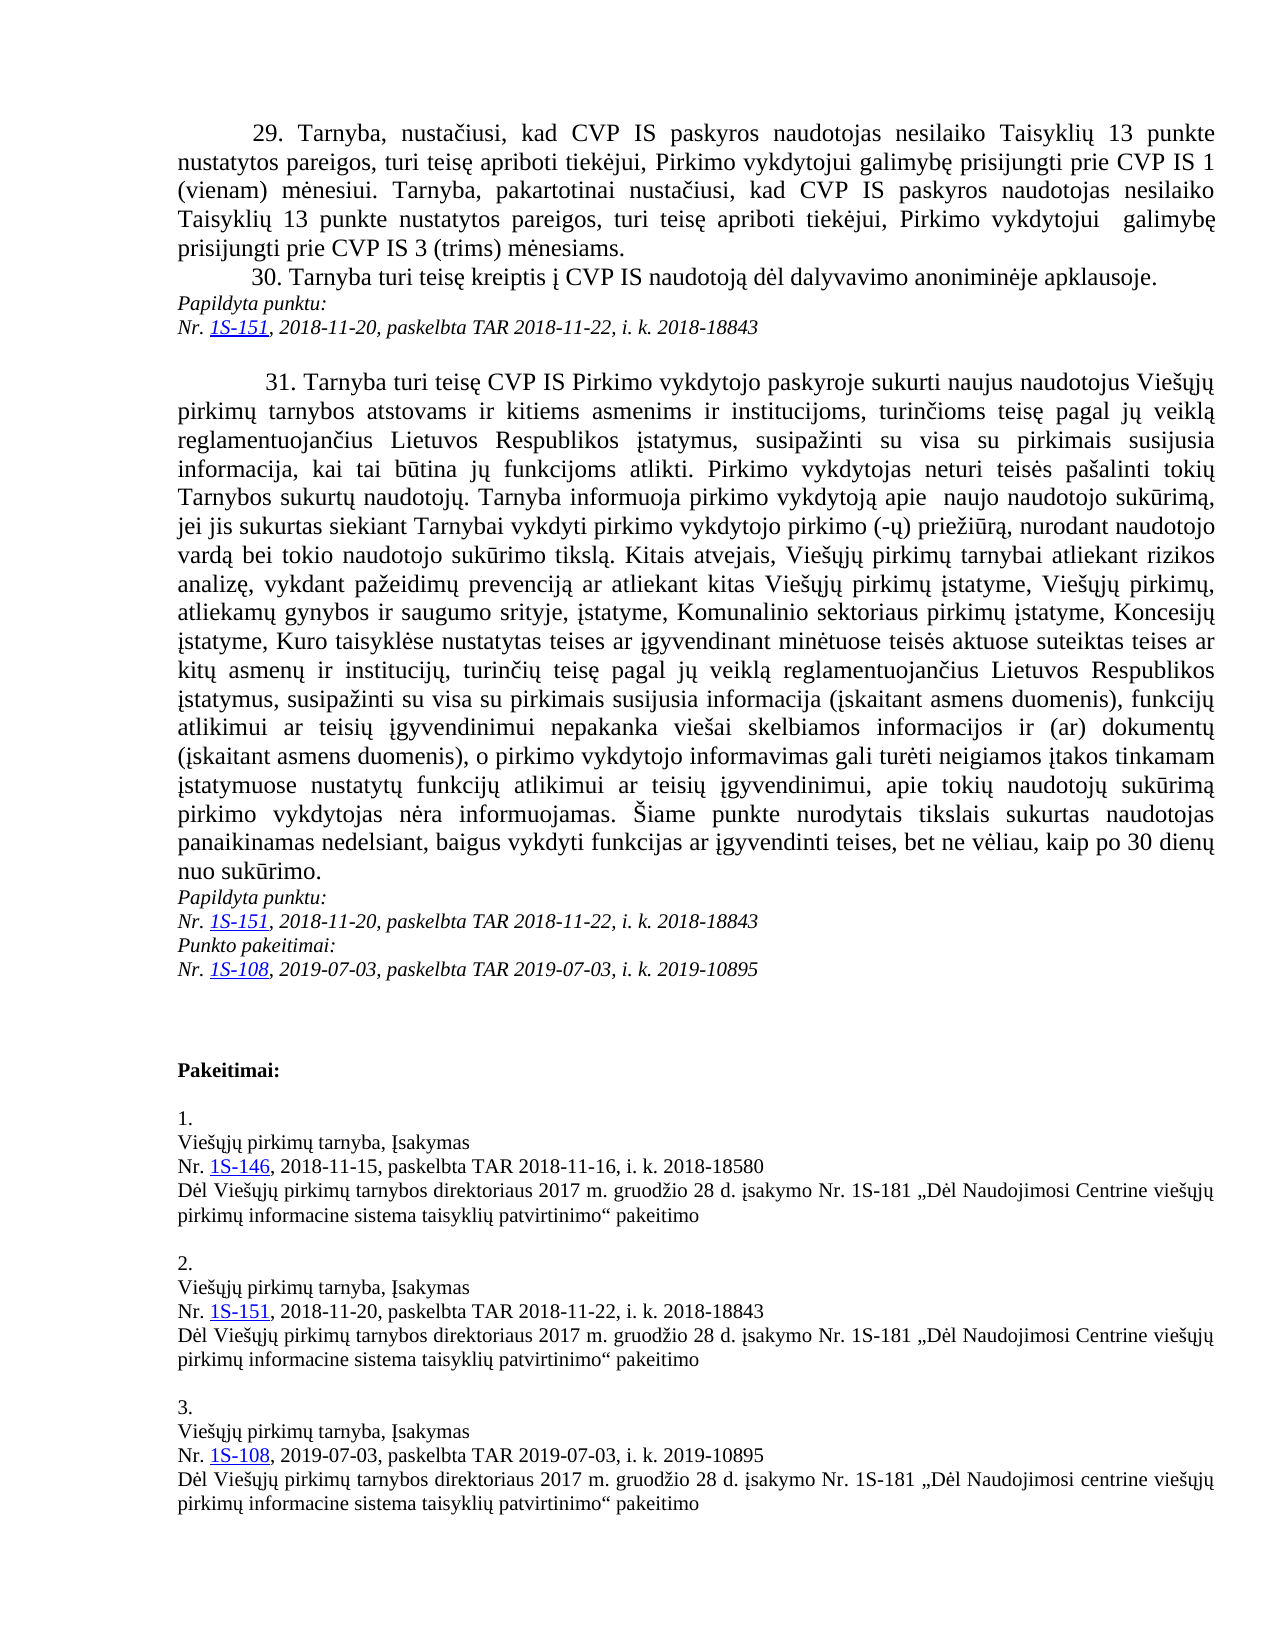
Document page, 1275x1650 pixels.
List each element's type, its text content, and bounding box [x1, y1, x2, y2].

text Nr. 1S-151, 2018-11-20, paskelbta TAR 2018-11-22, i. k. 2018-18843 [177, 909, 1216, 933]
text 30. Tarnyba turi teisę kreiptis į CVP IS naudotoją dėl dalyvavimo anoniminėje apklausoje. [177, 262, 1216, 291]
text Viešųjų pirkimų tarnyba, Įsakymas [177, 1275, 1216, 1299]
text Papildyta punktu: [177, 291, 1216, 315]
text 31. Tarnyba turi teisę CVP IS Pirkimo vykdytojo paskyroje sukurti naujus naudotojus Viešųjų pirkimų tarnybos atstovams ir kitiems asmenims ir institucijoms, turinčioms teisę pagal jų veiklą reglamentuojančius Lietuvos Respublikos įstatymus, susipažinti su visa su pirkimais susijusia informacija, kai tai būtina jų funkcijoms atlikti. Pirkimo vykdytojas neturi teisės pašalinti tokių Tarnybos sukurtų naudotojų. Tarnyba informuoja pirkimo vykdytoją apie naujo naudotojo sukūrimą, jei jis sukurtas siekiant Tarnybai vykdyti pirkimo vykdytojo pirkimo (-ų) priežiūrą, nurodant naudotojo vardą bei tokio naudotojo sukūrimo tikslą. Kitais atvejais, Viešųjų pirkimų tarnybai atliekant rizikos analizę, vykdant pažeidimų prevenciją ar atliekant kitas Viešųjų pirkimų įstatyme, Viešųjų pirkimų, atliekamų gynybos ir saugumo srityje, įstatyme, Komunalinio sektoriaus pirkimų įstatyme, Koncesijų įstatyme, Kuro taisyklėse nustatytas teises ar įgyvendinant minėtuose teisės aktuose suteiktas teises ar kitų asmenų ir institucijų, turinčių teisę pagal jų veiklą reglamentuojančius Lietuvos Respublikos įstatymus, susipažinti su visa su pirkimais susijusia informacija (įskaitant asmens duomenis), funkcijų atlikimui ar teisių įgyvendinimui nepakanka viešai skelbiamos informacijos ir (ar) dokumentų (įskaitant asmens duomenis), o pirkimo vykdytojo informavimas gali turėti neigiamos įtakos tinkamam įstatymuose nustatytų funkcijų atlikimui ar teisių įgyvendinimui, apie tokių naudotojų sukūrimą pirkimo vykdytojas nėra informuojamas. Šiame punkte nurodytais tikslais sukurtas naudotojas panaikinamas nedelsiant, baigus vykdyti funkcijas ar įgyvendinti teises, bet ne vėliau, kaip po 30 dienų nuo sukūrimo. [177, 367, 1216, 885]
text Pakeitimai: [177, 1058, 1216, 1082]
text 29. Tarnyba, nustačiusi, kad CVP IS paskyros naudotojas nesilaiko Taisyklių 13 punkte nustatytos pareigos, turi teisę apriboti tiekėjui, Pirkimo vykdytojui galimybę prisijungti prie CVP IS 1 (vienam) mėnesiui. Tarnyba, pakartotinai nustačiusi, kad CVP IS paskyros naudotojas nesilaiko Taisyklių 13 punkte nustatytos pareigos, turi teisę apriboti tiekėjui, Pirkimo vykdytojui galimybę prisijungti prie CVP IS 3 (trims) mėnesiams. [177, 118, 1216, 262]
text Dėl Viešųjų pirkimų tarnybos direktoriaus 2017 m. gruodžio 28 d. įsakymo Nr. 1S-181 „Dėl Naudojimosi centrine viešųjų pirkimų informacine sistema taisyklių patvirtinimo“ pakeitimo [177, 1467, 1216, 1515]
text Nr. 1S-151, 2018-11-20, paskelbta TAR 2018-11-22, i. k. 2018-18843 [177, 315, 1216, 339]
text Nr. 1S-108, 2019-07-03, paskelbta TAR 2019-07-03, i. k. 2019-10895 [177, 957, 1216, 981]
text 1. [177, 1106, 1216, 1130]
text Viešųjų pirkimų tarnyba, Įsakymas [177, 1130, 1216, 1154]
text Nr. 1S-146, 2018-11-15, paskelbta TAR 2018-11-16, i. k. 2018-18580 [177, 1154, 1216, 1178]
text Dėl Viešųjų pirkimų tarnybos direktoriaus 2017 m. gruodžio 28 d. įsakymo Nr. 1S-181 „Dėl Naudojimosi Centrine viešųjų pirkimų informacine sistema taisyklių patvirtinimo“ pakeitimo [177, 1178, 1216, 1227]
text Nr. 1S-151, 2018-11-20, paskelbta TAR 2018-11-22, i. k. 2018-18843 [177, 1299, 1216, 1323]
text Viešųjų pirkimų tarnyba, Įsakymas [177, 1419, 1216, 1443]
text Punkto pakeitimai: [177, 933, 1216, 957]
text Nr. 1S-108, 2019-07-03, paskelbta TAR 2019-07-03, i. k. 2019-10895 [177, 1443, 1216, 1467]
text 3. [177, 1395, 1216, 1419]
text Dėl Viešųjų pirkimų tarnybos direktoriaus 2017 m. gruodžio 28 d. įsakymo Nr. 1S-181 „Dėl Naudojimosi Centrine viešųjų pirkimų informacine sistema taisyklių patvirtinimo“ pakeitimo [177, 1323, 1216, 1371]
text 2. [177, 1251, 1216, 1275]
text Papildyta punktu: [177, 885, 1216, 909]
